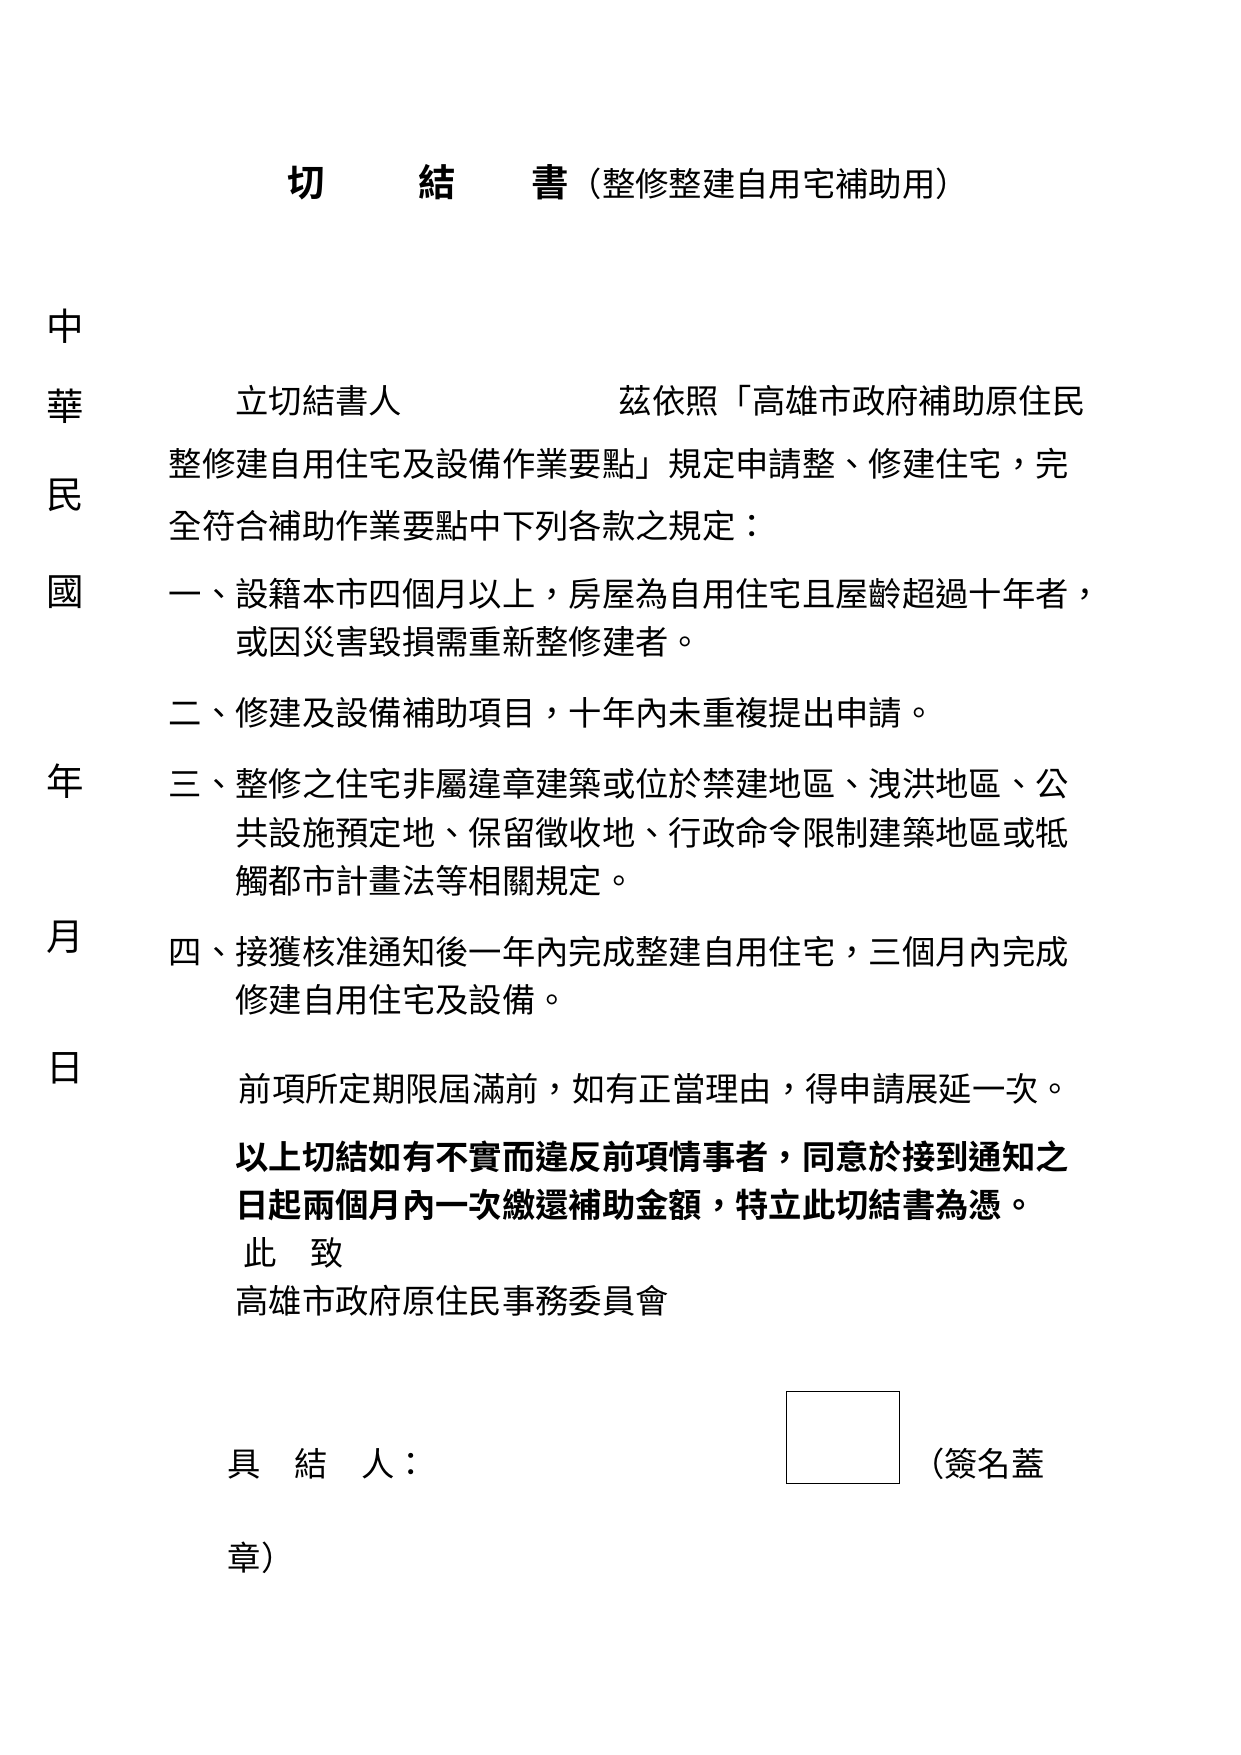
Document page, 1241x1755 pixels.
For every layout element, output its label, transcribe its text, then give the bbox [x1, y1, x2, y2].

text 四、接獲核准通知後一年內完成整建自用住宅，三個月內完成修建自用住宅及設備。 [169, 925, 1087, 1022]
text 以上切結如有不實而違反前項情事者，同意於接到通知之日起兩個月內一次繳還補助金額，特立此切結書為憑。 [235, 1130, 1087, 1227]
text 立切結書人 茲依照「高雄市政府補助原住民整修建自用住宅及設備作業要點」規定申請整、修建住宅，完全符合補助作業要點中下列各款之規定： [169, 358, 1087, 545]
text 此 致 [244, 1227, 1087, 1275]
text 前項所定期限屆滿前，如有正當理由，得申請展延一次。 [169, 1045, 1087, 1108]
text 中 華 民 國 年 月 日 [38, 307, 92, 1739]
table_header [787, 1392, 899, 1483]
text 具 結 人： （簽名蓋章） [228, 1420, 1087, 1576]
text 高雄市政府原住民事務委員會 [235, 1275, 1087, 1323]
text 切 結 書（整修整建自用宅補助用） [169, 153, 1087, 207]
text 三、整修之住宅非屬違章建築或位於禁建地區、洩洪地區、公共設施預定地、保留徵收地、行政命令限制建築地區或牴觸都市計畫法等相關規定。 [169, 758, 1087, 903]
text 一、設籍本市四個月以上，房屋為自用住宅且屋齡超過十年者，或因災害毀損需重新整修建者。 [169, 568, 1087, 664]
text 二、修建及設備補助項目，十年內未重複提出申請。 [169, 687, 1087, 735]
